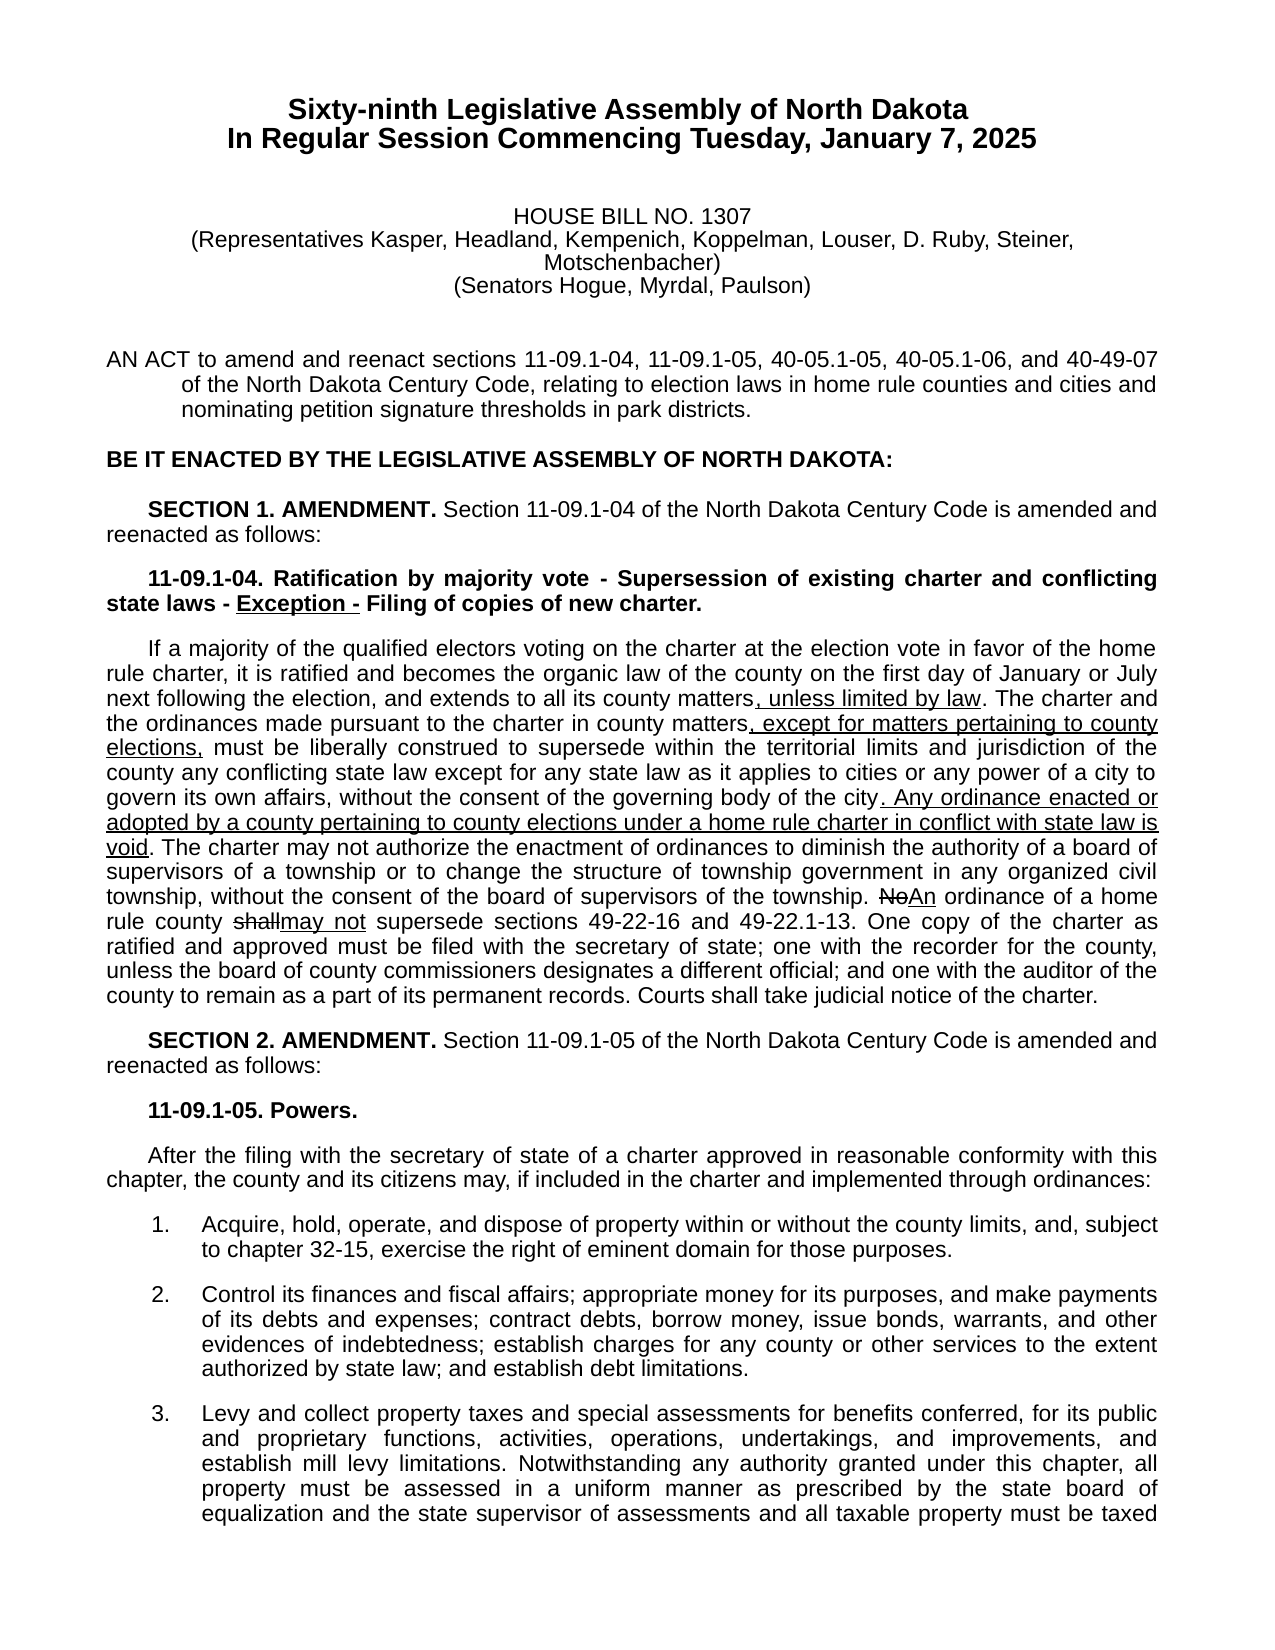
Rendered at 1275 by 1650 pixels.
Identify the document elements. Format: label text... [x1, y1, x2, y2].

text After the filing with the secretary of state of a charter approved in reasonable conformity with this chapter, the county and its citizens may, if included in the charter and implemented through ordinances: [106, 1143, 1158, 1193]
text (Senators Hogue, Myrdal, Paulson) [106, 275, 1158, 298]
text 3. Levy and collect property taxes and special assessments for benefits conferred, for its public and proprietary functions, activities, operations, undertakings, and improvements, and establish mill levy limitations. Notwithstanding any authority granted under this chapter, all property must be assessed in a uniform manner as prescribed by the state board of equalization and the state supervisor of assessments and all taxable property must be taxed [106, 1402, 1158, 1526]
subtitle 11‑09.1‑04. Ratification by majority vote ‑ Supersession of existing charter and conflicting state laws ‑ Exception ‑ Filing of copies of new charter. [106, 567, 1158, 617]
text BE IT ENACTED BY THE LEGISLATIVE ASSEMBLY OF NORTH DAKOTA: [106, 448, 1158, 472]
text (Representatives Kasper, Headland, Kempenich, Koppelman, Louser, D. Ruby, Steiner, Motschenbacher) [106, 229, 1158, 275]
text House BILL NO. 1307 [106, 204, 1158, 229]
text 1. Acquire, hold, operate, and dispose of property within or without the county limits, and, subject to chapter 32‑15, exercise the right of eminent domain for those purposes. [106, 1213, 1158, 1263]
text If a majority of the qualified electors voting on the charter at the election vote in favor of the home rule charter, it is ratified and becomes the organic law of the county on the first day of January or July next following the election, and extends to all its county matters, unless limited by law. The charter and the ordinances made pursuant to the charter in county matters, except for matters pertaining to county elections, must be liberally construed to supersede within the territorial limits and jurisdiction of the county any conflicting state law except for any state law as it applies to cities or any power of a city to govern its own affairs, without the consent of the governing body of the city. Any ordinance enacted or adopted by a county pertaining to county elections under a home rule charter in conflict with state law is [106, 637, 1158, 831]
subtitle 11‑09.1‑05. Powers. [106, 1098, 1158, 1123]
text void. The charter may not authorize the enactment of ordinances to diminish the authority of a board of supervisors of a township or to change the structure of township government in any organized civil township, without the consent of the board of supervisors of the township. NoAn ordinance of a home rule county shallmay not supersede sections 49‑22‑16 and 49‑22.1‑13. One copy of the charter as ratified and approved must be filed with the secretary of state; one with the recorder for the county, unless the board of county commissioners designates a different official; and one with the auditor of the county to remain as a part of its permanent records. Courts shall take judicial notice of the charter. [106, 833, 1158, 1009]
title In Regular Session Commencing Tuesday, January 7, 2025 [106, 125, 1158, 154]
title Sixty-ninth Legislative Assembly of North Dakota [106, 96, 1158, 125]
text SECTION 2. AMENDMENT. Section 11‑09.1‑05 of the North Dakota Century Code is amended and reenacted as follows: [106, 1029, 1158, 1078]
text 2. Control its finances and fiscal affairs; appropriate money for its purposes, and make payments of its debts and expenses; contract debts, borrow money, issue bonds, warrants, and other evidences of indebtedness; establish charges for any county or other services to the extent authorized by state law; and establish debt limitations. [106, 1283, 1158, 1382]
title AN ACT to amend and reenact sections 11‑09.1‑04, 11‑09.1‑05, 40‑05.1‑05, 40‑05.1‑06, and 40‑49‑07 of the North Dakota Century Code, relating to election laws in home rule counties and cities and nominating petition signature thresholds in park districts. [106, 348, 1158, 422]
text SECTION 1. AMENDMENT. Section 11‑09.1‑04 of the North Dakota Century Code is amended and reenacted as follows: [106, 497, 1158, 547]
